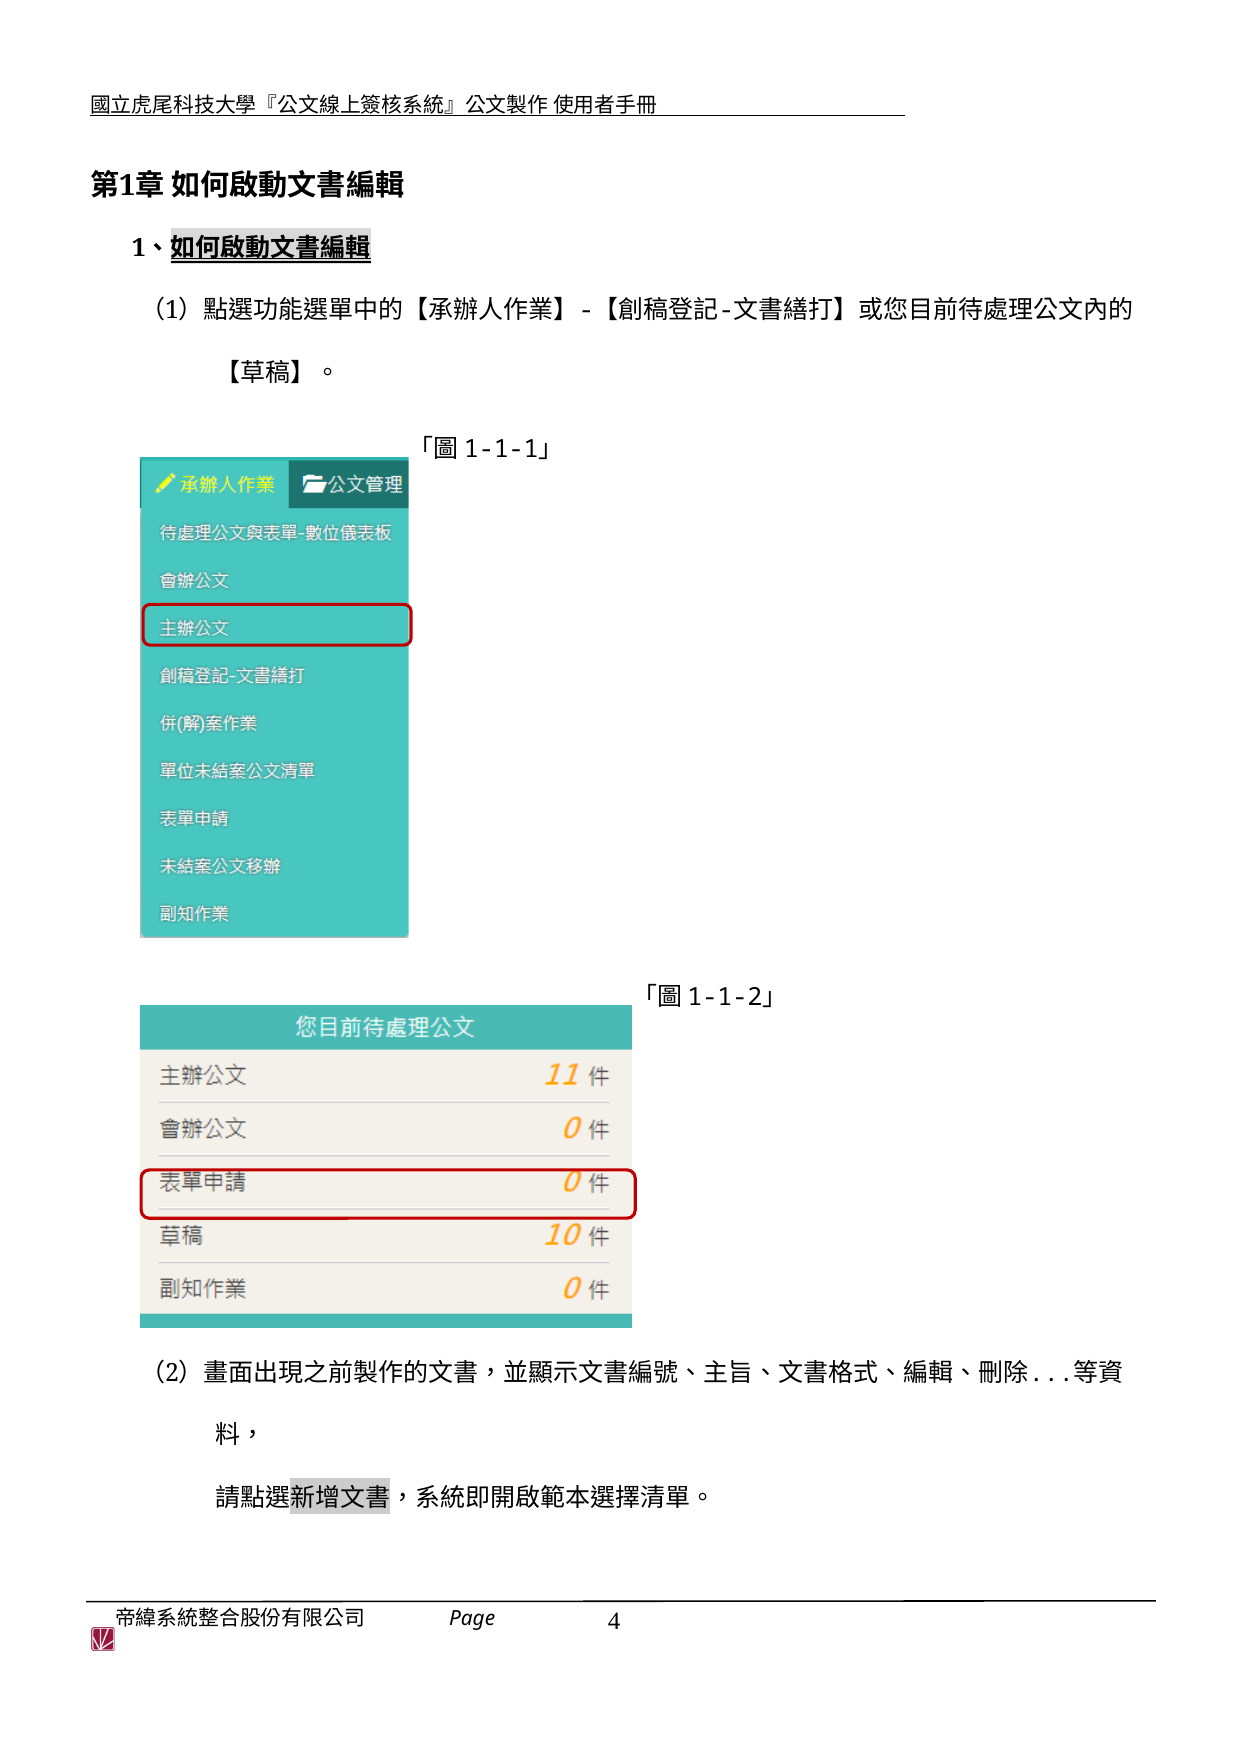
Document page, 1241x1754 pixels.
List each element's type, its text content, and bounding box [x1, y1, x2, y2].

list 畫面出現之前製作的文書，並顯示文書編號、主旨、文書格式、編輯、刪除...等資料， 請點選新增文書，系統即開啟範本選擇清單。 [140, 1329, 1147, 1516]
text 「圖1-1-2」 [140, 954, 1153, 1329]
list 點選功能選單中的【承辦人作業】-【創稿登記-文書繕打】或您目前待處理公文內的【草稿】。 [140, 266, 1147, 391]
text 「圖1-1-1」 [140, 391, 1153, 954]
list 如何啟動文書編輯 [90, 141, 1153, 204]
list 如何啟動文書編輯 [132, 204, 1153, 266]
